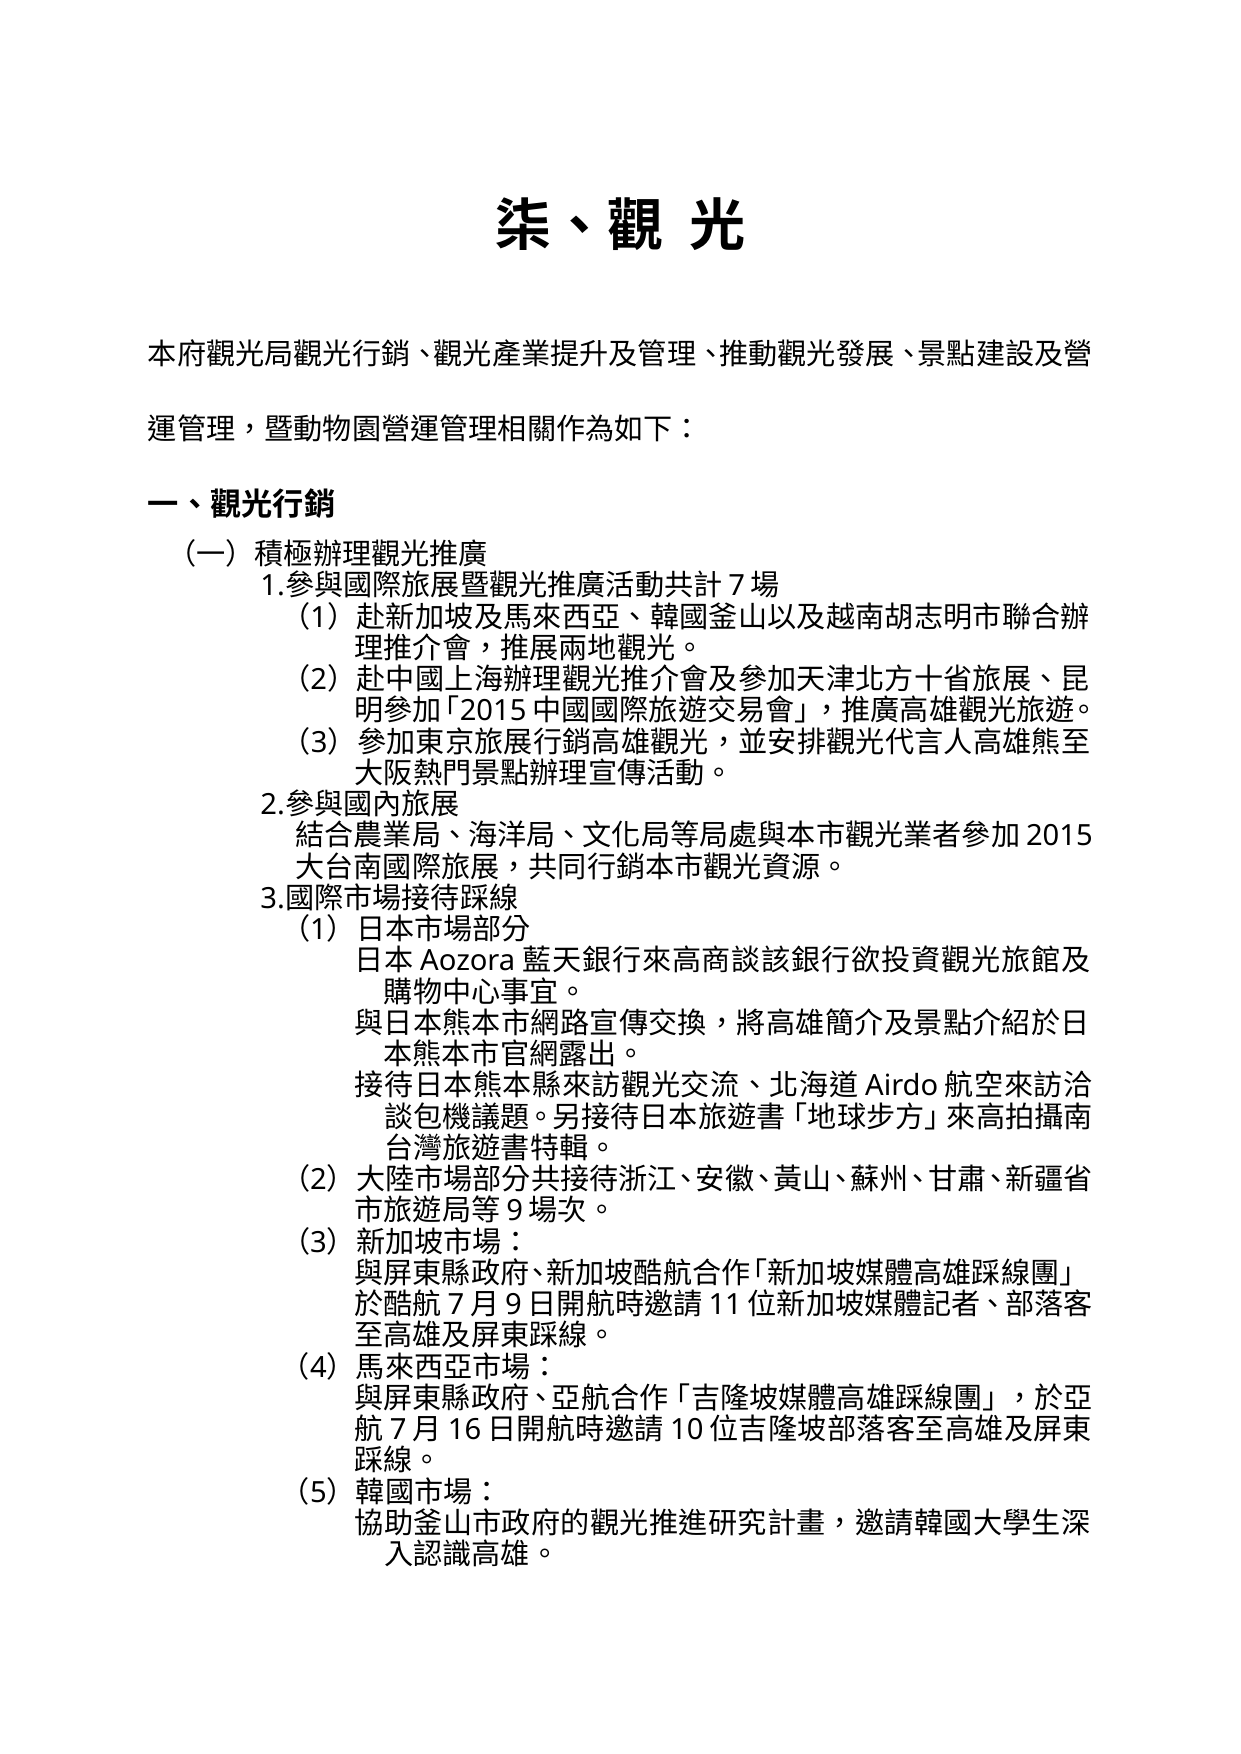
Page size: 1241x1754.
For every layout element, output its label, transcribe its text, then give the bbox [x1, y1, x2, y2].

text 1.參與國際旅展暨觀光推廣活動共計7場 [260, 571, 1092, 602]
text （3）參加東京旅展行銷高雄觀光，並安排觀光代言人高雄熊至大阪熱門景點辦理宣傳活動。 [281, 727, 1092, 789]
text 與日本熊本市網路宣傳交換，將高雄簡介及景點介紹於日本熊本市官網露出。 [354, 1008, 1092, 1071]
text （1）赴新加坡及馬來西亞、韓國釜山以及越南胡志明市聯合辦理推介會，推展兩地觀光。 [281, 602, 1092, 664]
text 與屏東縣政府、新加坡酷航合作「新加坡媒體高雄踩線團」，於酷航7月9日開航時邀請11位新加坡媒體記者、部落客至高雄及屏東踩線。 [354, 1258, 1092, 1352]
text （一）積極辦理觀光推廣 [148, 539, 1092, 571]
text （4）馬來西亞市場： [281, 1352, 1092, 1383]
text （5）韓國市場： [281, 1477, 1092, 1508]
text 柒、觀 光 [148, 164, 1092, 277]
text （2）赴中國上海辦理觀光推介會及參加天津北方十省旅展、昆明參加「2015中國國際旅遊交易會」，推廣高雄觀光旅遊。 [281, 664, 1092, 727]
text 協助釜山市政府的觀光推進研究計畫，邀請韓國大學生深入認識高雄。 [354, 1508, 1092, 1571]
text 本府觀光局觀光行銷、觀光產業提升及管理、推動觀光發展、景點建設及營運管理，暨動物園營運管理相關作為如下： [148, 314, 1092, 464]
text 一、觀光行銷 [148, 464, 1092, 539]
text 日本Aozora藍天銀行來高商談該銀行欲投資觀光旅館及購物中心事宜。 [354, 946, 1092, 1008]
text （3）新加坡市場： [281, 1227, 1092, 1258]
text （2）大陸市場部分共接待浙江、安徽、黃山、蘇州、甘肅、新疆省市旅遊局等9場次。 [281, 1164, 1092, 1227]
text （1）日本市場部分 [281, 914, 1092, 946]
text 接待日本熊本縣來訪觀光交流、北海道Airdo航空來訪洽談包機議題。另接待日本旅遊書「地球步方」來高拍攝南台灣旅遊書特輯。 [354, 1071, 1092, 1164]
text 與屏東縣政府、亞航合作「吉隆坡媒體高雄踩線團」，於亞航7月16日開航時邀請10位吉隆坡部落客至高雄及屏東踩線。 [354, 1383, 1092, 1477]
text 結合農業局、海洋局、文化局等局處與本市觀光業者參加2015大台南國際旅展，共同行銷本市觀光資源。 [295, 821, 1092, 883]
text 2.參與國內旅展 [260, 789, 1092, 821]
text 3.國際市場接待踩線 [260, 883, 1092, 914]
